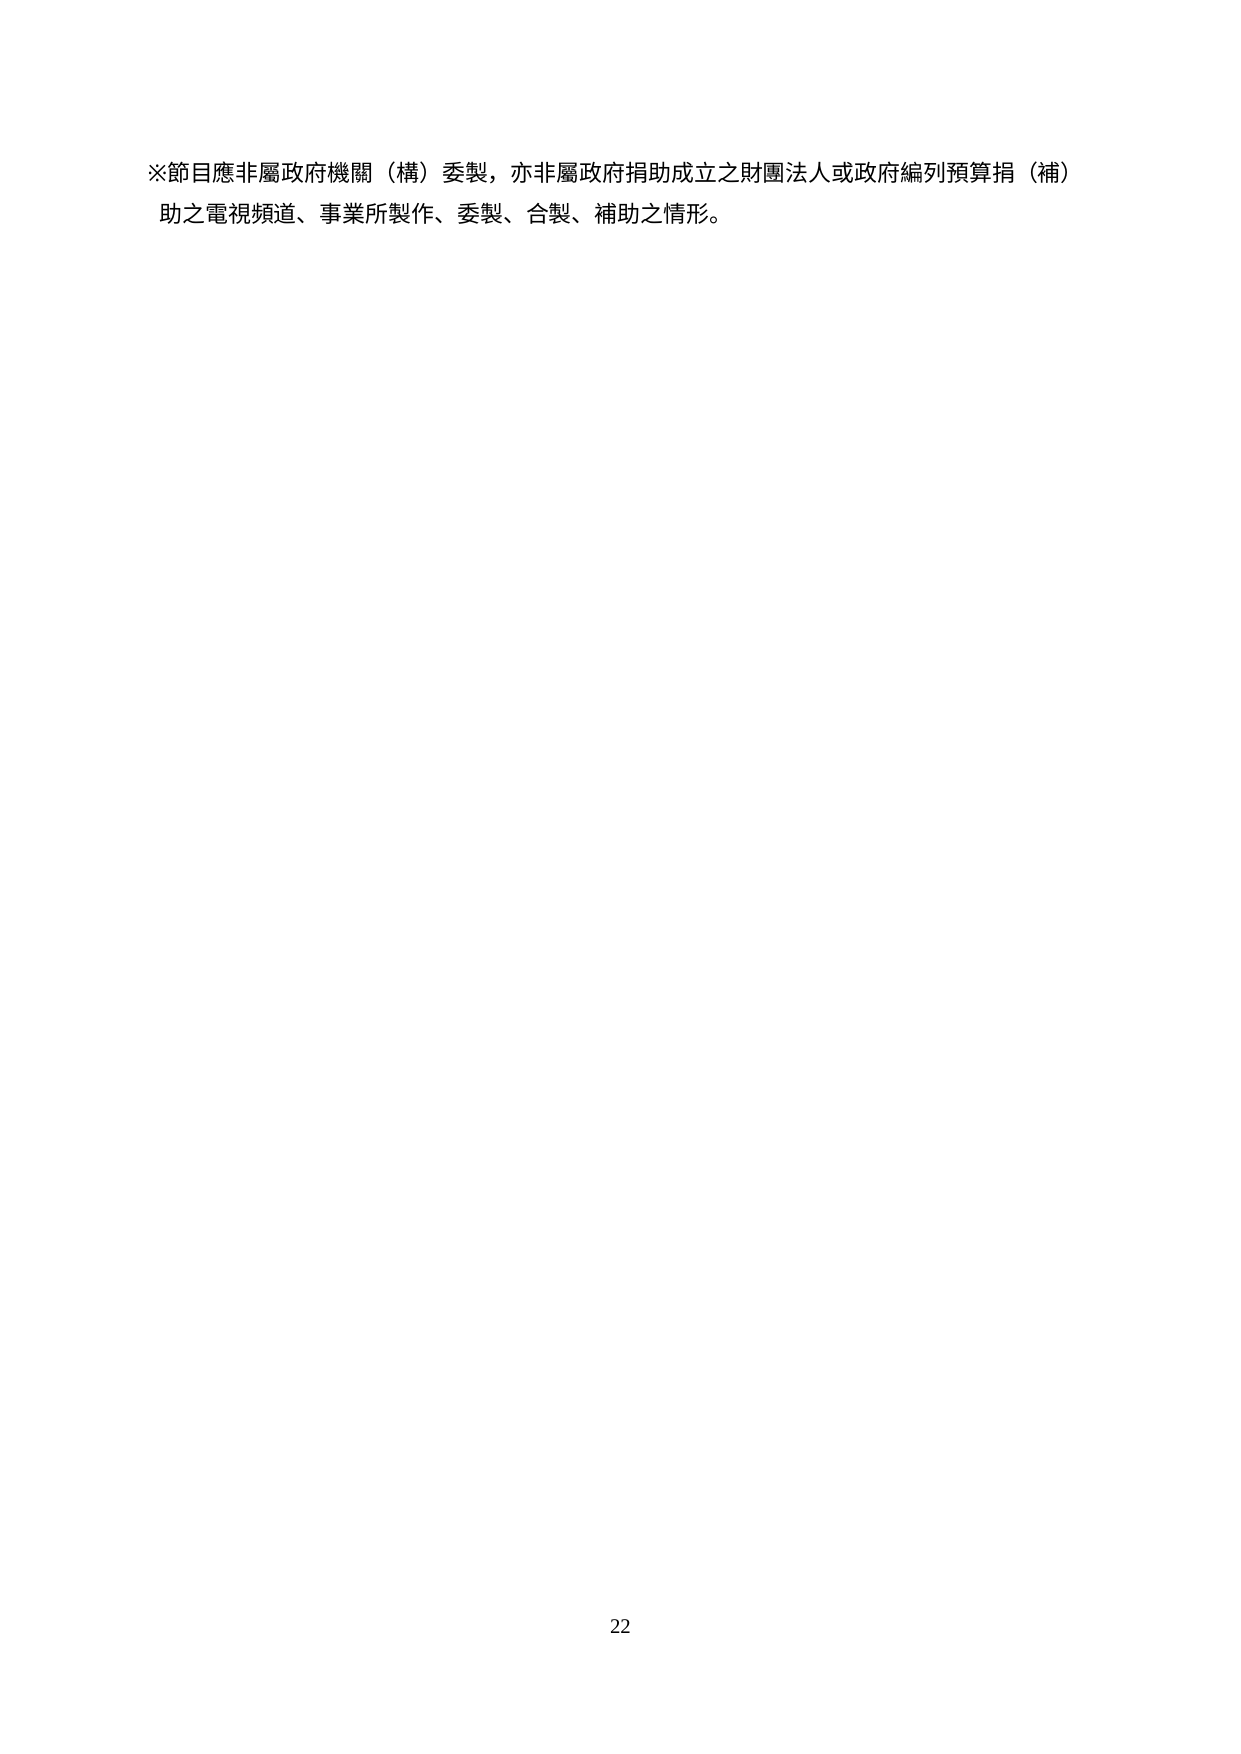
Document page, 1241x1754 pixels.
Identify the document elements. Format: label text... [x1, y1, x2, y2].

text ※節目應非屬政府機關（構）委製，亦非屬政府捐助成立之財團法人或政府編列預算捐（補） [148, 148, 1092, 189]
text 助之電視頻道、事業所製作、委製、合製、補助之情形。 [148, 189, 1092, 231]
